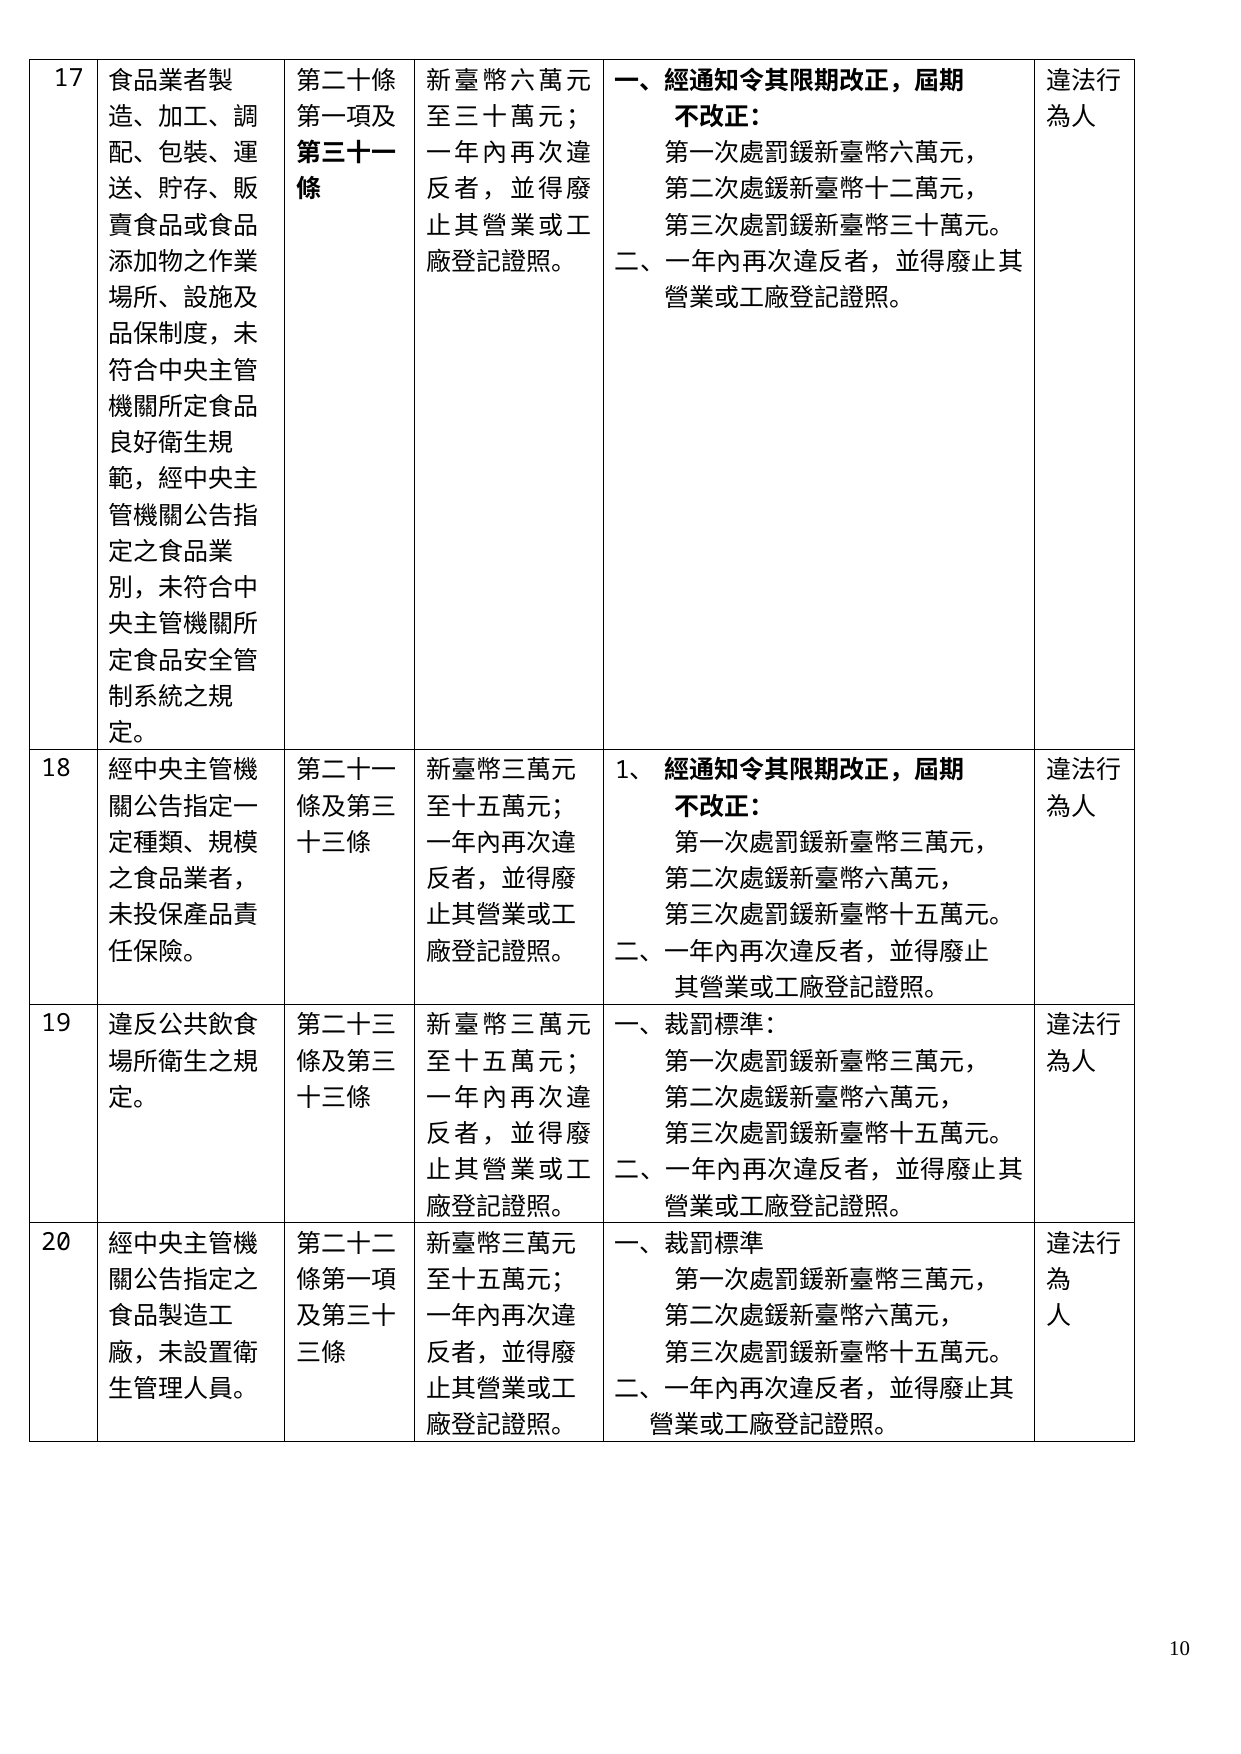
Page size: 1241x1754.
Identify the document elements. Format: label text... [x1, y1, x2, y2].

table_cell 一、裁罰標準： 第一次處罰鍰新臺幣三萬元， 第二次處鍰新臺幣六萬元， 第三次處罰鍰新臺幣十五萬元。 二、一年內再次違反者，並得廢止其營業或工廠登記證照。 [604, 1005, 1034, 1222]
table_cell 經中央主管機關公告指定之食品製造工廠，未設置衛生管理人員。 [98, 1223, 284, 1441]
table_cell 新臺幣三萬元至十五萬元；一年內再次違反者，並得廢止其營業或工廠登記證照。 [415, 750, 603, 1004]
table_cell 一、經通知令其限期改正，屆期 不改正： 第一次處罰鍰新臺幣六萬元， 第二次處鍰新臺幣十二萬元， 第三次處罰鍰新臺幣三十萬元。 二、一年內再次違反者，並得廢止其營業或工廠登記證照。 [604, 60, 1034, 749]
table_cell 違法行為人 [1035, 750, 1134, 1004]
table_cell 17 [30, 60, 97, 749]
table_cell 違法行為人 [1035, 1005, 1134, 1222]
table_cell 經通知令其限期改正，屆期 不改正： 第一次處罰鍰新臺幣三萬元， 第二次處鍰新臺幣六萬元， 第三次處罰鍰新臺幣十五萬元。 二、一年內再次違反者，並得廢止 其營業或工廠登記證照。 [604, 750, 1034, 1004]
table_cell 一、裁罰標準 第一次處罰鍰新臺幣三萬元， 第二次處鍰新臺幣六萬元， 第三次處罰鍰新臺幣十五萬元。 二、一年內再次違反者，並得廢止其營業或工廠登記證照。 [604, 1223, 1034, 1441]
table_cell 新臺幣六萬元至三十萬元；一年內再次違反者，並得廢止其營業或工廠登記證照。 [415, 60, 603, 749]
table_cell 第二十三條及第三十三條 [285, 1005, 414, 1222]
table_cell 18 [30, 750, 97, 1004]
table_cell 第二十二條第一項 及第三十三條 [285, 1223, 414, 1441]
table_cell 新臺幣三萬元至十五萬元； 一年內再次違反者，並得廢止其營業或工廠登記證照。 [415, 1223, 603, 1441]
table_cell 違法行為人 [1035, 60, 1134, 749]
table_cell 食品業者製造、加工、調配、包裝、運送、貯存、販賣食品或食品添加物之作業場所、設施及品保制度，未符合中央主管機關所定食品良好衛生規範，經中央主管機關公告指定之食品業別，未符合中央主管機關所定食品安全管制系統之規定。 [98, 60, 284, 749]
table_cell 違法行為 人 [1035, 1223, 1134, 1441]
table_cell 違反公共飲食場所衛生之規定。 [98, 1005, 284, 1222]
table_cell 第二十條第一項及 第三十一條 [285, 60, 414, 749]
table_cell 經中央主管機關公告指定一定種類、規模之食品業者，未投保產品責任保險。 [98, 750, 284, 1004]
table_cell 19 [30, 1005, 97, 1222]
table_cell 新臺幣三萬元至十五萬元；一年內再次違反者，並得廢止其營業或工廠登記證照。 [415, 1005, 603, 1222]
table_cell 第二十一條及第三十三條 [285, 750, 414, 1004]
table_cell 20 [30, 1223, 97, 1441]
